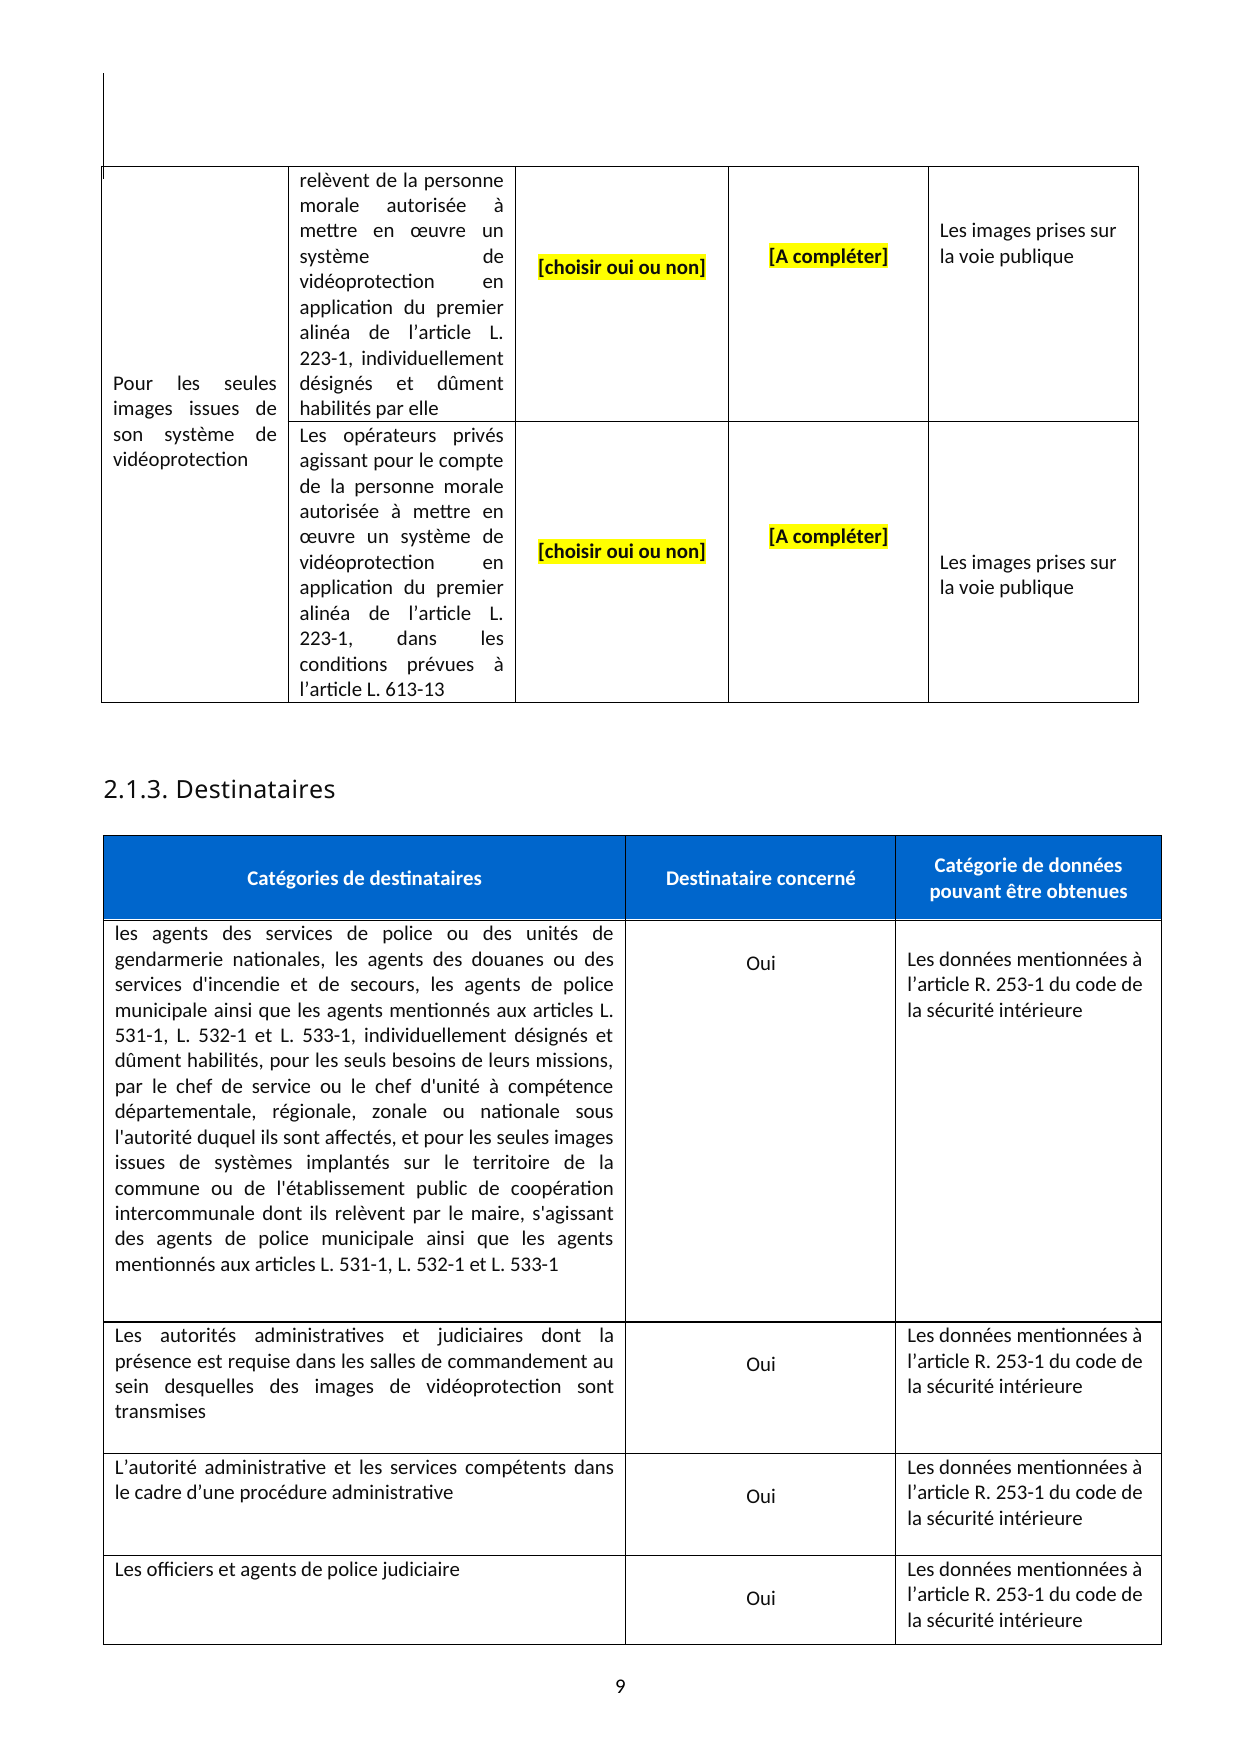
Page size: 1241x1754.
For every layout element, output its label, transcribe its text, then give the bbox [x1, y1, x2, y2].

table_cell Oui [626, 1556, 895, 1644]
table_cell Les autorités administratives et judiciaires dont la présence est requise dans les salles de commandement au sein desquelles des images de vidéoprotection sont transmises [104, 1323, 625, 1453]
table_cell relèvent de la personne morale autorisée à mettre en œuvre un système de vidéoprotection en application du premier alinéa de l’article L. 223-1, individuellement désignés et dûment habilités par elle [289, 167, 515, 421]
table_header Catégorie de données pouvant être obtenues [896, 836, 1161, 919]
table_cell Les données mentionnées à l’article R. 253-1 du code de la sécurité intérieure [896, 1454, 1161, 1555]
table_cell L’autorité administrative et les services compétents dans le cadre d’une procédure administrative [104, 1454, 625, 1555]
table_cell Oui [626, 921, 895, 1321]
table_cell [A compléter] [729, 422, 928, 702]
table_cell Les données mentionnées à l’article R. 253-1 du code de la sécurité intérieure [896, 1556, 1161, 1644]
table_cell Les officiers et agents de police judiciaire [104, 1556, 625, 1644]
table_cell Oui [626, 1454, 895, 1555]
table_header Catégories de destinataires [104, 836, 625, 919]
table_cell Les données mentionnées à l’article R. 253-1 du code de la sécurité intérieure [896, 921, 1161, 1321]
table_cell [choisir oui ou non] [516, 422, 728, 702]
table_cell Les opérateurs privés agissant pour le compte de la personne morale autorisée à mettre en œuvre un système de vidéoprotection en application du premier alinéa de l’article L. 223-1, dans les conditions prévues à l’article L. 613-13 [289, 422, 515, 702]
table_header Destinataire concerné [626, 836, 895, 919]
table_cell [A compléter] [729, 167, 928, 421]
subtitle 2.1.3. Destinataires [103, 771, 1137, 805]
table_cell Les images prises sur la voie publique [929, 167, 1138, 421]
table_cell les agents des services de police ou des unités de gendarmerie nationales, les agents des douanes ou des services d'incendie et de secours, les agents de police municipale ainsi que les agents mentionnés aux articles L. 531-1, L. 532-1 et L. 533-1, individuellement désignés et dûment habilités, pour les seuls besoins de leurs missions, par le chef de service ou le chef d'unité à compétence départementale, régionale, zonale ou nationale sous l'autorité duquel ils sont affectés, et pour les seules images issues de systèmes implantés sur le territoire de la commune ou de l'établissement public de coopération intercommunale dont ils relèvent par le maire, s'agissant des agents de police municipale ainsi que les agents mentionnés aux articles L. 531-1, L. 532-1 et L. 533-1 [104, 921, 625, 1321]
table_cell Pour les seules images issues de son système de vidéoprotection [102, 167, 288, 702]
table_cell [choisir oui ou non] [516, 167, 728, 421]
table_cell Oui [626, 1323, 895, 1453]
table_cell Les données mentionnées à l’article R. 253-1 du code de la sécurité intérieure [896, 1323, 1161, 1453]
table_cell Les images prises sur la voie publique [929, 422, 1138, 702]
